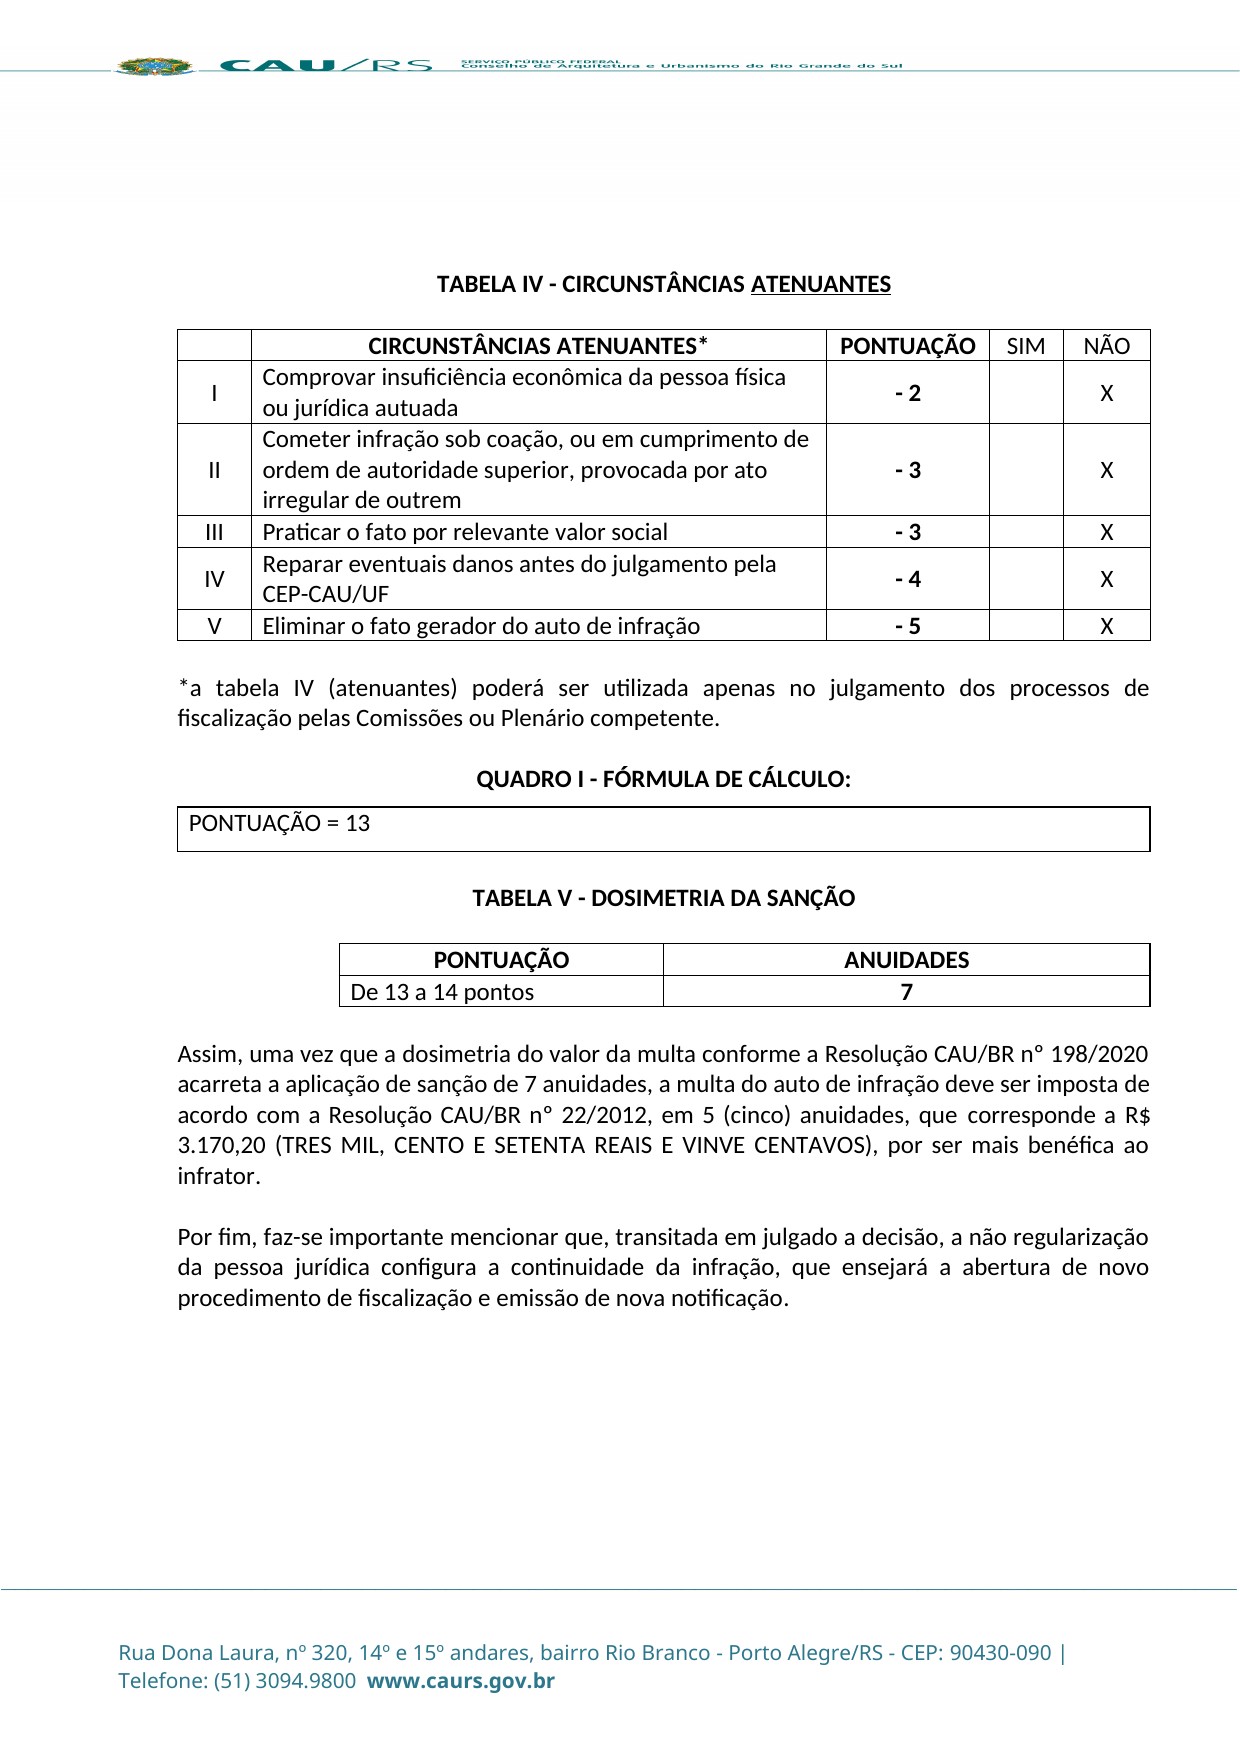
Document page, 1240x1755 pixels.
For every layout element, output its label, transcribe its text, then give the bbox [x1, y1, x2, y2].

table_cell [990, 361, 1063, 422]
table_cell [990, 516, 1063, 547]
table_cell X [1064, 516, 1150, 547]
table_cell II [178, 424, 251, 515]
table_cell [990, 424, 1063, 515]
table_cell - 5 [827, 610, 989, 640]
table_cell Comprovar insuficiência econômica da pessoa física ou jurídica autuada [252, 361, 826, 422]
table_cell - 3 [827, 424, 989, 515]
table_cell III [178, 516, 251, 547]
text QUADRO I - FÓRMULA DE CÁLCULO: [177, 763, 1151, 794]
table_cell Eliminar o fato gerador do auto de infração [252, 610, 826, 640]
table_header SIM [990, 330, 1063, 360]
table_header NÃO [1064, 330, 1150, 360]
table_header ANUIDADES [664, 944, 1149, 975]
table_cell X [1064, 548, 1150, 609]
table_cell [990, 548, 1063, 609]
text TABELA V - DOSIMETRIA DA SANÇÃO [177, 882, 1151, 913]
table_header PONTUAÇÃO = 13 [178, 808, 1149, 851]
table_cell [990, 610, 1063, 640]
table_cell - 3 [827, 516, 989, 547]
table_cell IV [178, 548, 251, 609]
table_header CIRCUNSTÂNCIAS ATENUANTES* [252, 330, 826, 360]
table_cell Reparar eventuais danos antes do julgamento pela CEP-CAU/UF [252, 548, 826, 609]
table_cell X [1064, 424, 1150, 515]
table_cell De 13 a 14 pontos [340, 976, 663, 1006]
table_cell V [178, 610, 251, 640]
table_cell X [1064, 361, 1150, 422]
text TABELA IV - CIRCUNSTÂNCIAS ATENUANTES [177, 268, 1151, 298]
table_cell - 2 [827, 361, 989, 422]
text Por fim, faz-se importante mencionar que, transitada em julgado a decisão, a não regularização da pessoa jurídica configura a continuidade da infração, que ensejará a abertura de novo procedimento de fiscalização e emissão de nova notificação. [177, 1221, 1151, 1312]
table_header [178, 330, 251, 360]
table_cell 7 [664, 976, 1149, 1006]
text *a tabela IV (atenuantes) poderá ser utilizada apenas no julgamento dos processos de fiscalização pelas Comissões ou Plenário competente. [177, 672, 1151, 733]
table_cell I [178, 361, 251, 422]
table_header PONTUAÇÃO [827, 330, 989, 360]
text Assim, uma vez que a dosimetria do valor da multa conforme a Resolução CAU/BR nº 198/2020 acarreta a aplicação de sanção de 7 anuidades, a multa do auto de infração deve ser imposta de acordo com a Resolução CAU/BR nº 22/2012, em 5 (cinco) anuidades, que corresponde a R$ 3.170,20 (TRES MIL, CENTO E SETENTA REAIS E VINVE CENTAVOS), por ser mais benéfica ao infrator. [177, 1038, 1151, 1190]
table_cell - 4 [827, 548, 989, 609]
table_header PONTUAÇÃO [340, 944, 663, 975]
table_cell X [1064, 610, 1150, 640]
table_cell Praticar o fato por relevante valor social [252, 516, 826, 547]
table_cell Cometer infração sob coação, ou em cumprimento de ordem de autoridade superior, provocada por ato irregular de outrem [252, 424, 826, 515]
